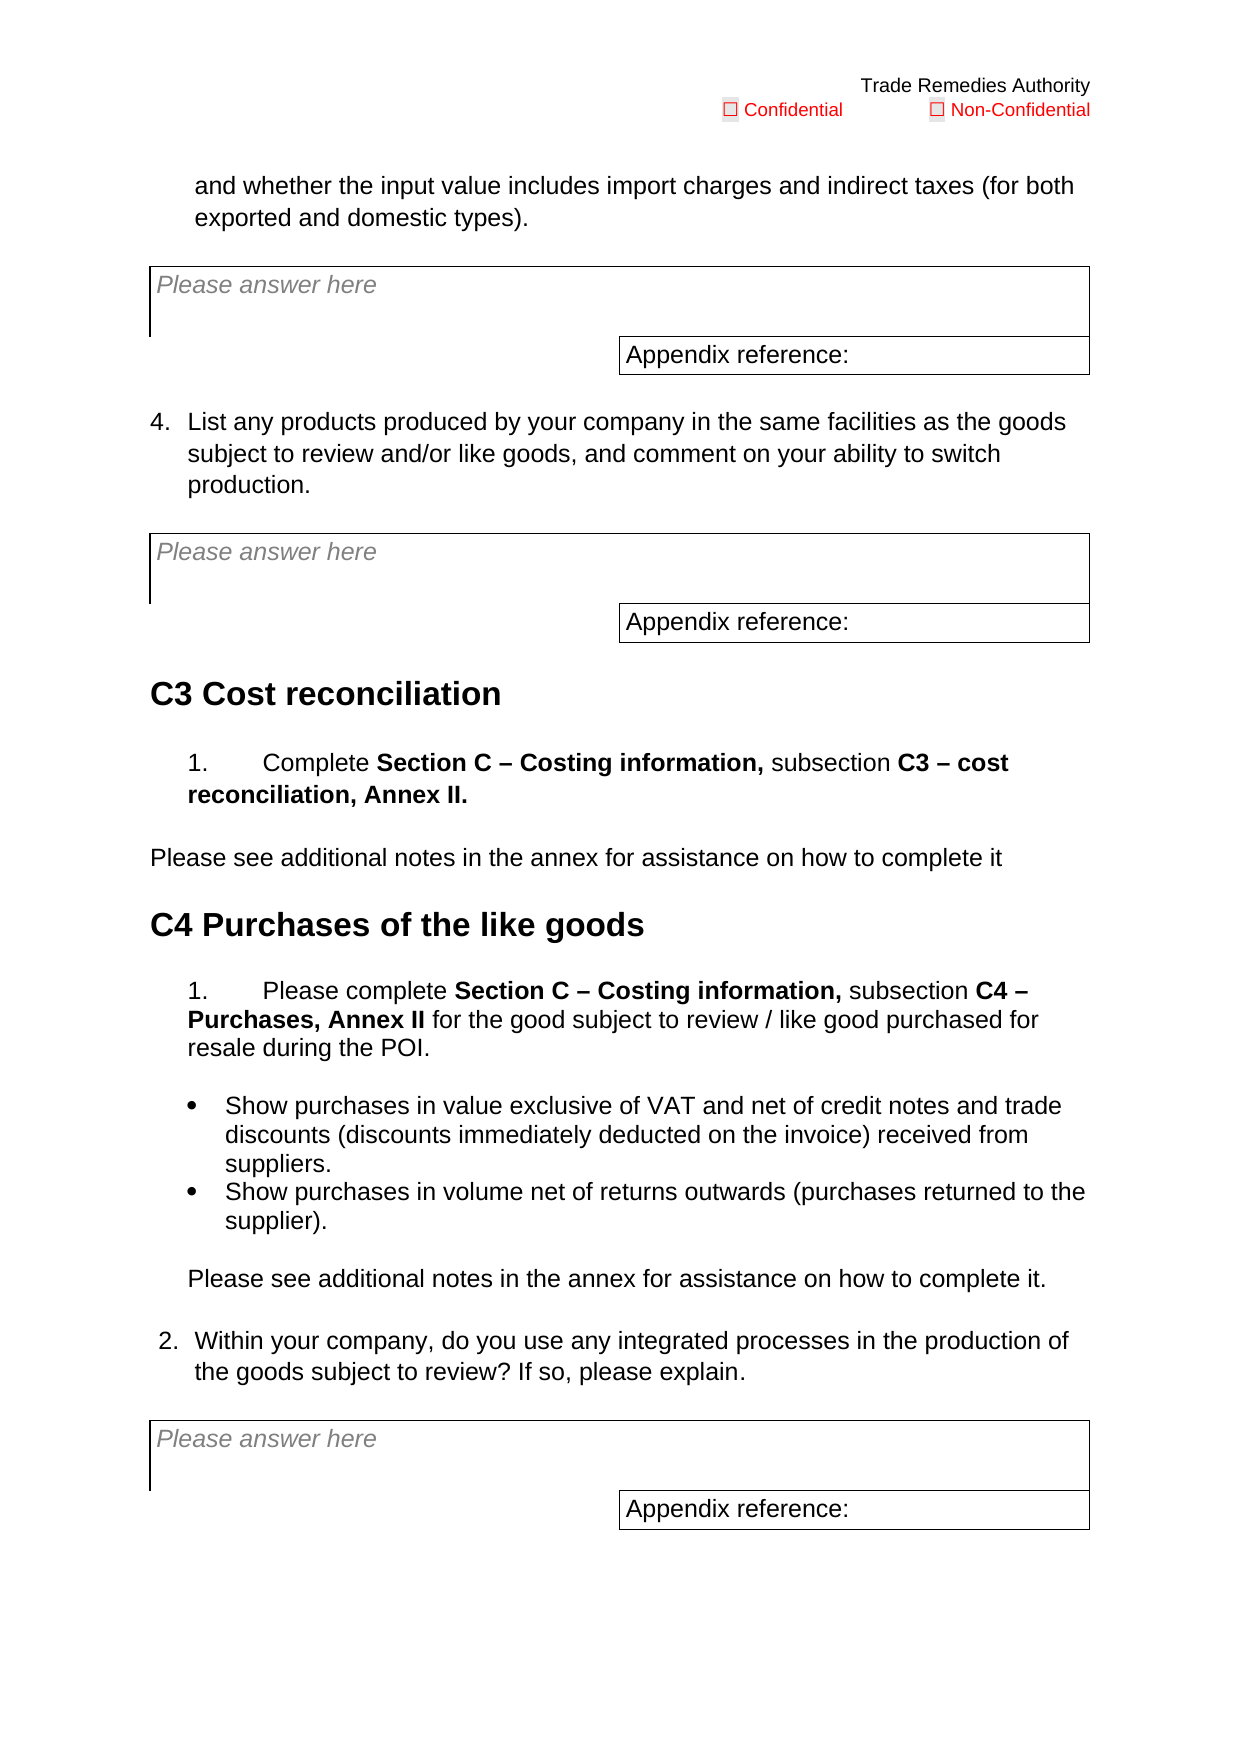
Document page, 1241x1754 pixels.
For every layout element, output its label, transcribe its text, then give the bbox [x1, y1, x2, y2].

list Show purchases in value exclusive of VAT and net of credit notes and trade discounts (discounts immediately deducted on the invoice) received from suppliers. [187, 1091, 1090, 1177]
table_cell Appendix reference: [620, 1491, 1089, 1529]
subtitle C3 Cost reconciliation [150, 674, 1090, 713]
list Complete Section C – Costing information, subsection C3 – cost reconciliation, Annex II. [187, 748, 1090, 808]
table_cell Appendix reference: [620, 604, 1089, 642]
table_cell Appendix reference: [620, 337, 1089, 374]
list List any products produced by your company in the same facilities as the goods subject to review and/or like goods, and comment on your ability to switch production. [150, 407, 1090, 499]
table_cell [150, 337, 619, 374]
table_header Please answer here [151, 267, 1089, 336]
list Please complete Section C – Costing information, subsection C4 – Purchases, Annex II for the good subject to review / like good purchased for resale during the POI. [187, 976, 1090, 1062]
table_header Please answer here [151, 534, 1089, 603]
text Please see additional notes in the annex for assistance on how to complete it. [187, 1264, 1090, 1292]
table_cell [150, 604, 619, 642]
table_cell [150, 1491, 619, 1529]
table_header Please answer here [151, 1421, 1089, 1490]
subtitle C4 Purchases of the like goods [150, 905, 1090, 943]
list Within your company, do you use any integrated processes in the production of the goods subject to review? If so, please explain. [158, 1326, 1090, 1386]
text Please see additional notes in the annex for assistance on how to complete it [150, 843, 1090, 871]
list and whether the input value includes import charges and indirect taxes (for both exported and domestic types). [150, 171, 1090, 232]
list Show purchases in volume net of returns outwards (purchases returned to the supplier). [187, 1177, 1090, 1235]
